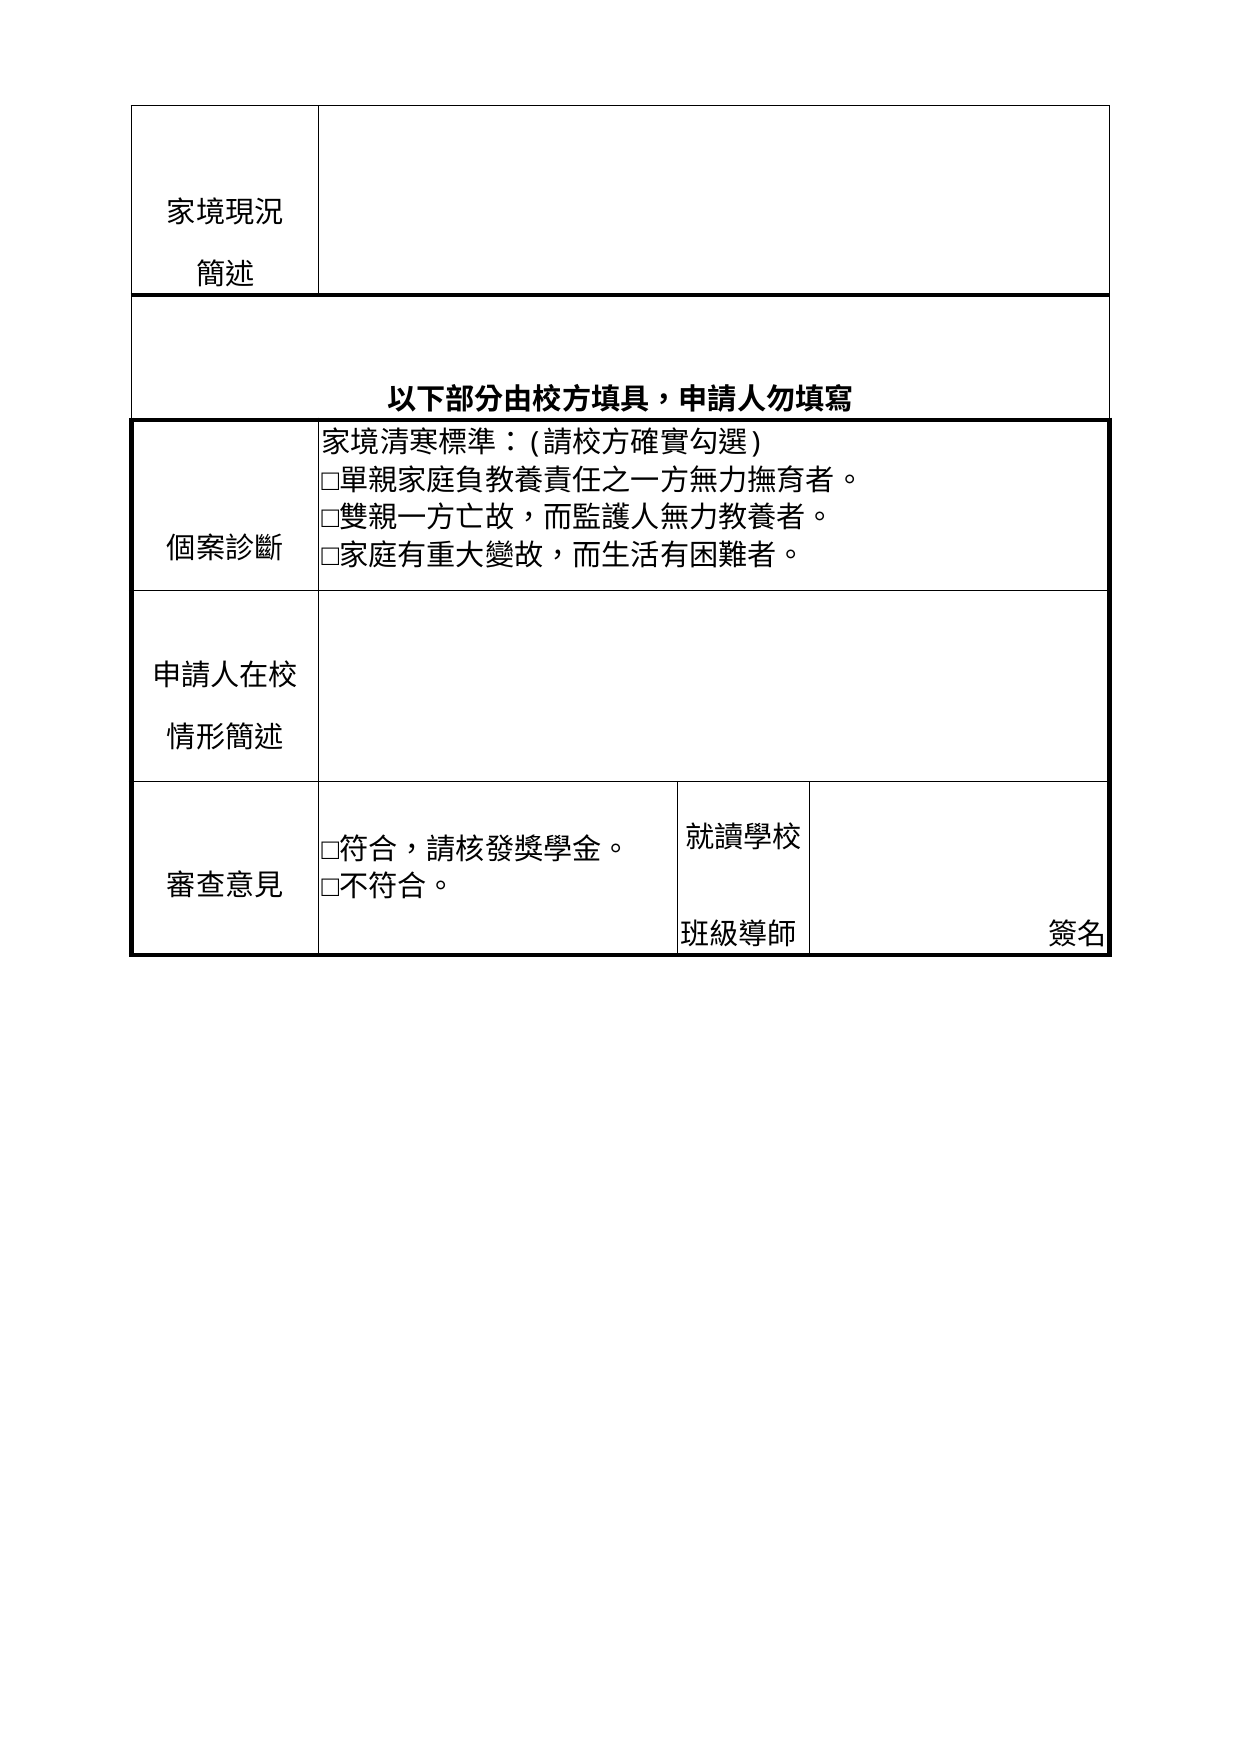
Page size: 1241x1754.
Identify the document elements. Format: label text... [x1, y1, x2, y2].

table_cell 審查意見 [134, 782, 318, 952]
table_cell 申請人在校 情形簡述 [134, 591, 318, 781]
table_cell 就讀學校 班級導師 [678, 782, 809, 952]
table_cell 簽名 [810, 782, 1107, 952]
table_cell [319, 106, 1109, 293]
table_cell [319, 591, 1107, 781]
table_cell 個案診斷 [134, 422, 318, 589]
table_cell □符合，請核發獎學金。 □不符合。 [319, 782, 677, 952]
table_cell 以下部分由校方填具，申請人勿填寫 [132, 297, 1109, 418]
table_cell 家境現況 簡述 [132, 106, 318, 293]
table_cell 家境清寒標準：(請校方確實勾選) □單親家庭負教養責任之一方無力撫育者。 □雙親一方亡故，而監護人無力教養者。 □家庭有重大變故，而生活有困難者。 [319, 422, 1107, 589]
